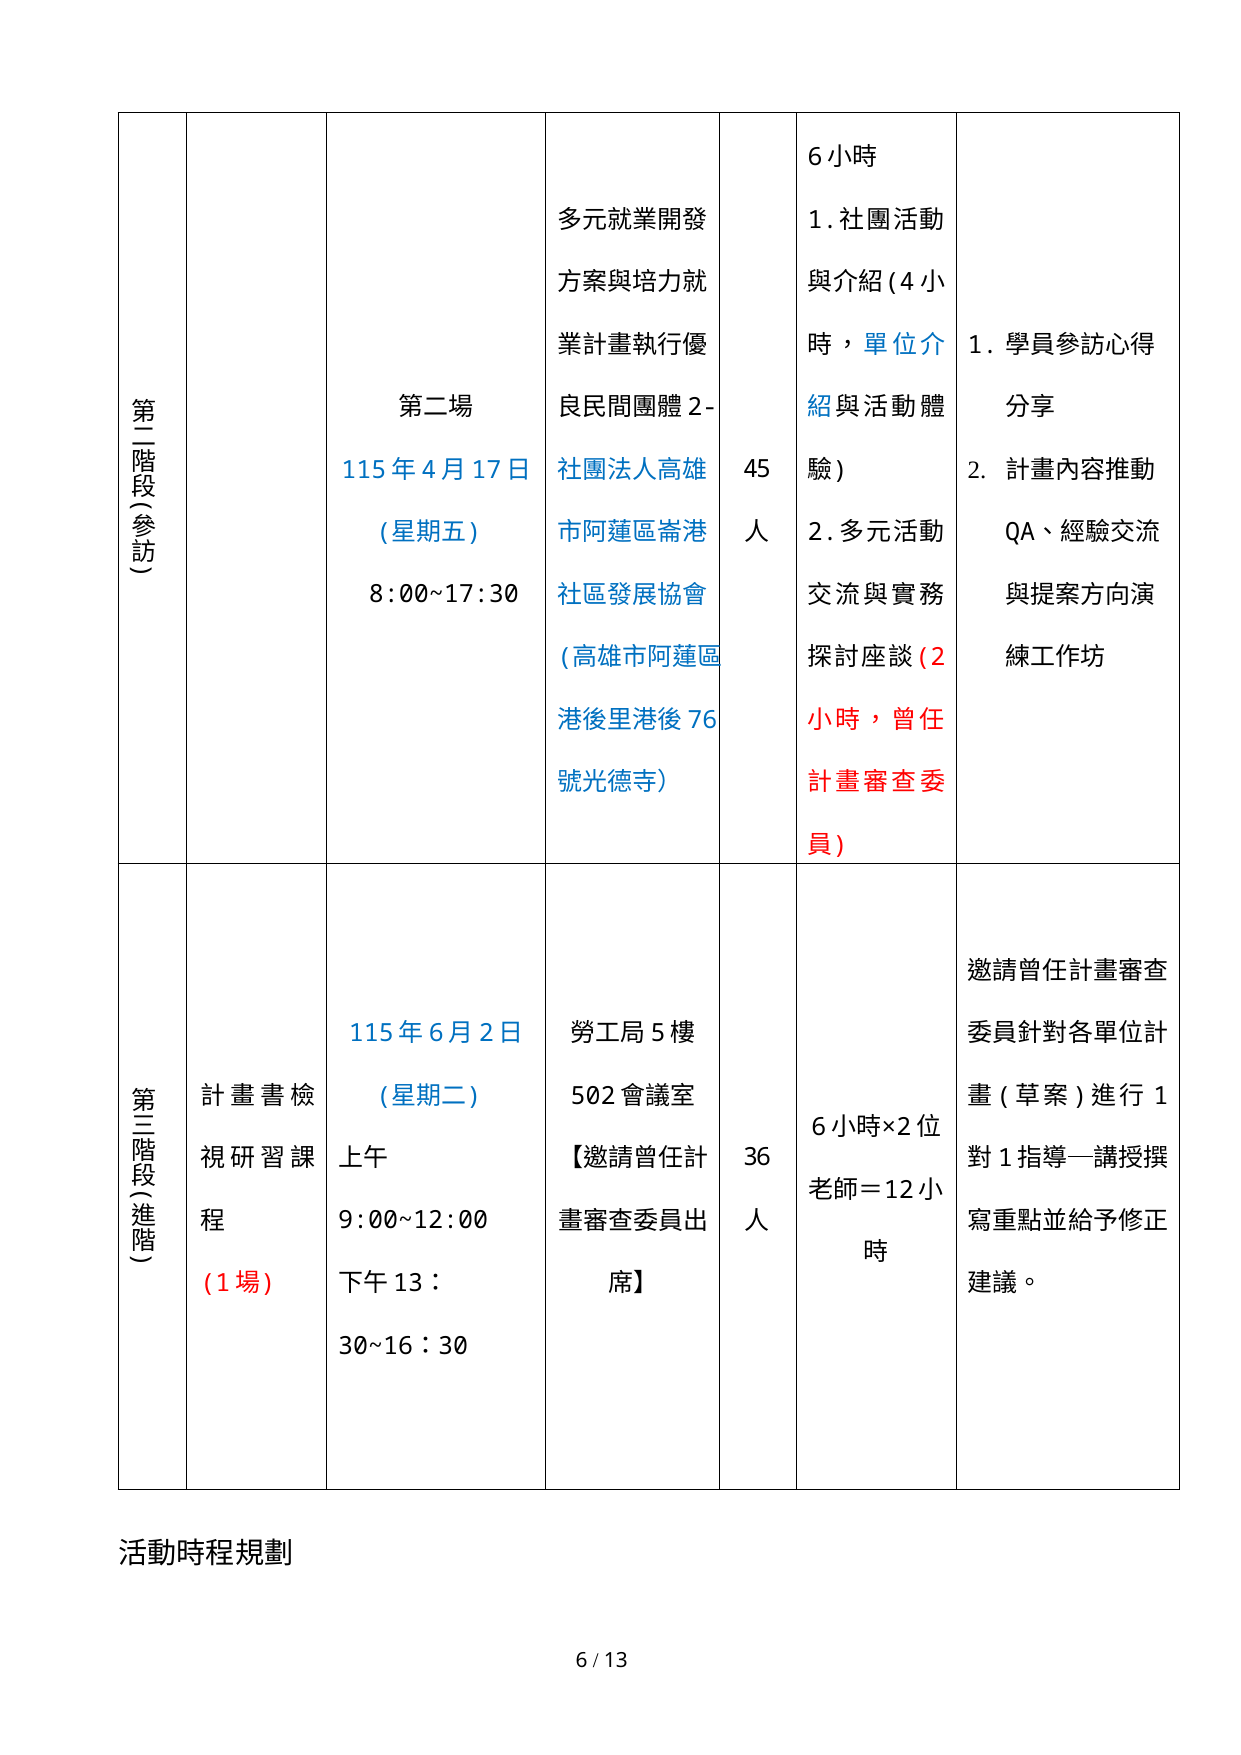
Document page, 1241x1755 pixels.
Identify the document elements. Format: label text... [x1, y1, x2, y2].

table_cell 6小時×2位老師＝12小時 [797, 864, 956, 1489]
table_cell 6小時 1.社團活動與介紹(4小時，單位介紹與活動體驗) 2.多元活動交流與實務探討座談(2小時，曾任計畫審查委員) [797, 113, 956, 863]
table_cell 邀請曾任計畫審查委員針對各單位計畫(草案)進行1對1指導─講授撰寫重點並給予修正建議。 [957, 864, 1179, 1489]
table_header [187, 113, 326, 863]
table_cell 勞工局5樓502會議室 【邀請曾任計畫審查委員出席】 [546, 864, 719, 1489]
table_cell 第二場 115年4月17日 (星期五) 8:00~17:30 [327, 113, 545, 863]
table_cell 多元就業開發方案與培力就業計畫執行優良民間團體2-社團法人高雄市阿蓮區崙港社區發展協會(高雄市阿蓮區港後里港後76號光德寺） [546, 113, 719, 863]
table_cell 學員參訪心得分享 計畫內容推動QA、經驗交流與提案方向演練工作坊 [957, 113, 1179, 863]
table_cell 計畫書檢視研習課程 (1場) [187, 864, 326, 1489]
text 活動時程規劃 [118, 1509, 1122, 1572]
table_header 第二階段(參訪) [119, 113, 186, 863]
table_cell 115年6月2日 (星期二) 上午9:00~12:00 下午13：30~16：30 [327, 864, 545, 1489]
table_cell 第三階段(進階) [119, 864, 186, 1489]
table_cell 36人 [720, 864, 796, 1489]
table_cell 45人 [720, 113, 796, 863]
